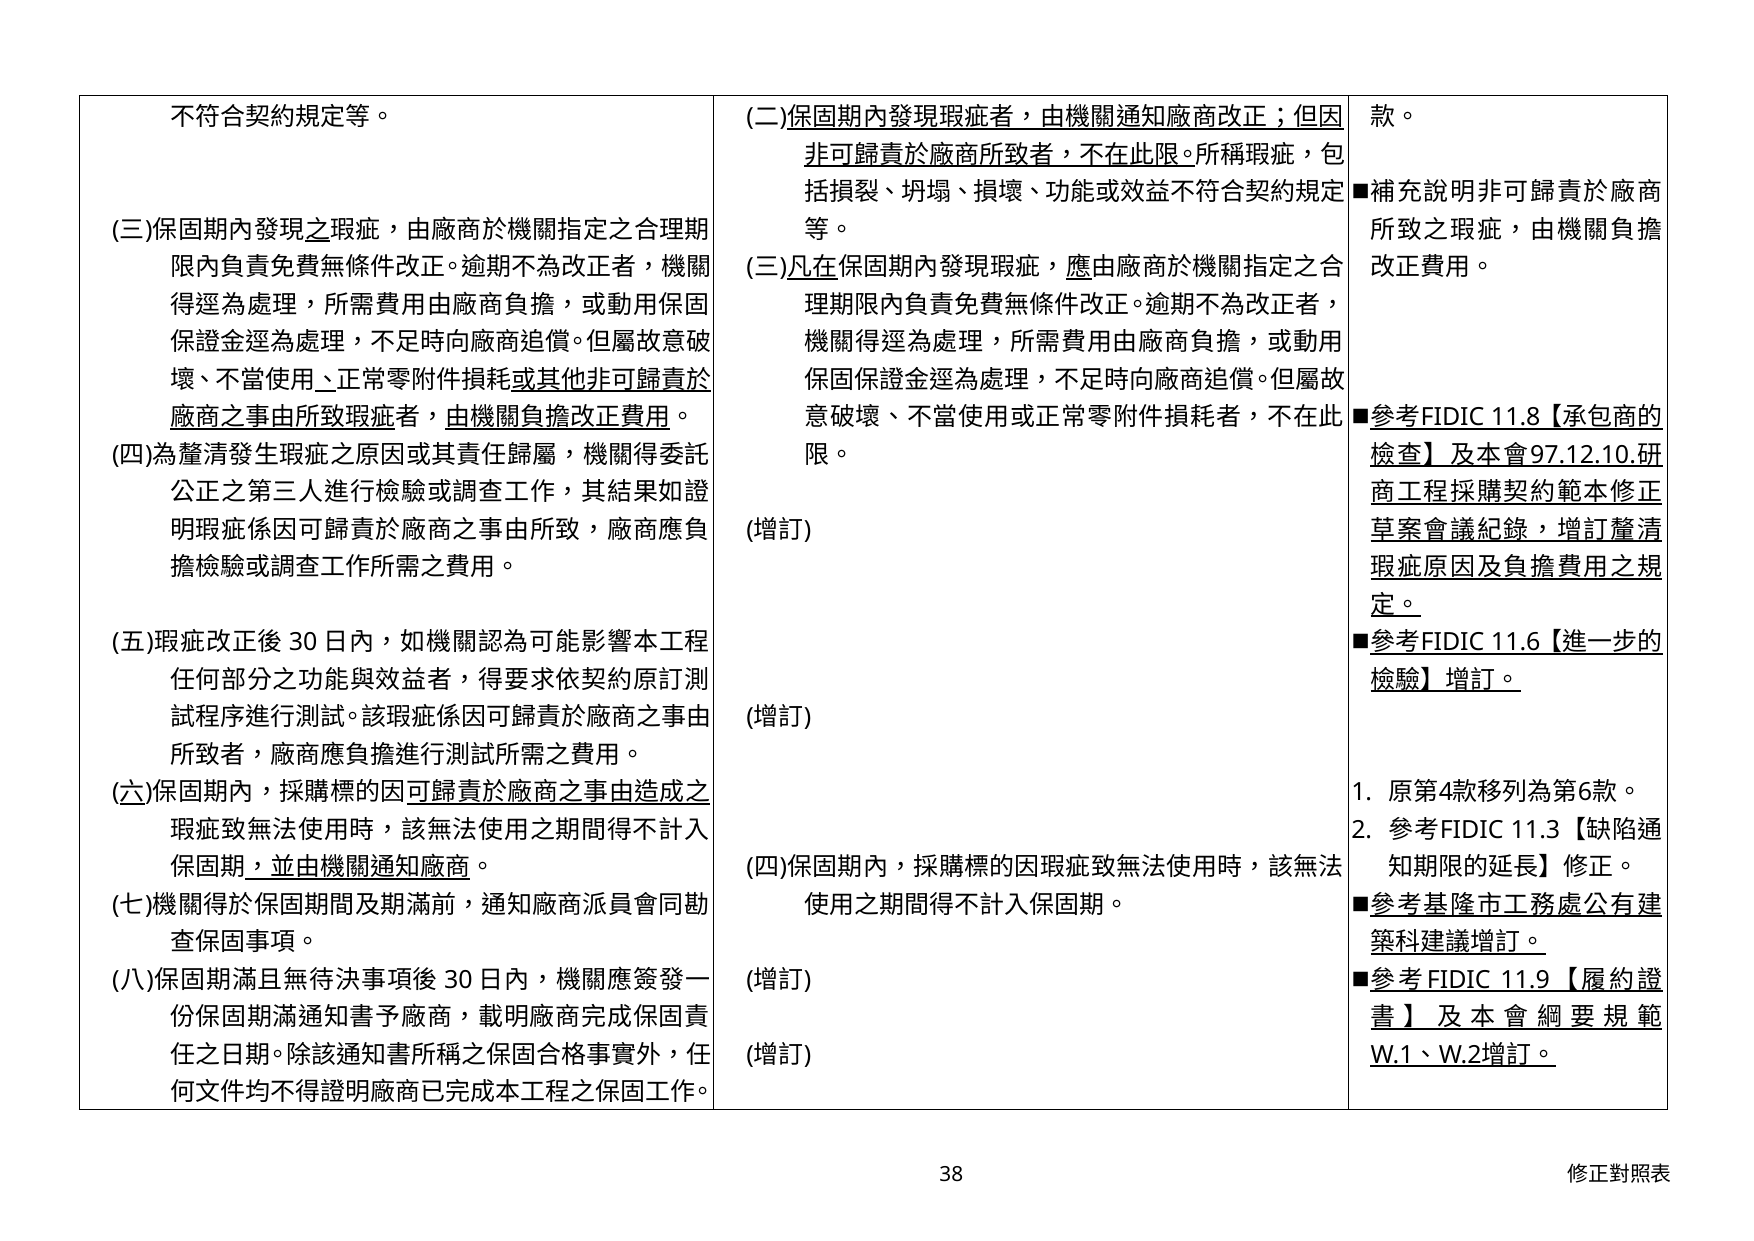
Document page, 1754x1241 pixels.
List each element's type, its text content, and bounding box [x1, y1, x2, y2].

table_cell 不符合契約規定等。 (三)保固期內發現之瑕疵，由廠商於機關指定之合理期限內負責免費無條件改正。逾期不為改正者，機關得逕為處理，所需費用由廠商負擔，或動用保固保證金逕為處理，不足時向廠商追償。但屬故意破壞、不當使用、正常零附件損耗或其他非可歸責於廠商之事由所致瑕疵者，由機關負擔改正費用。 (四)為釐清發生瑕疵之原因或其責任歸屬，機關得委託公正之第三人進行檢驗或調查工作，其結果如證明瑕疵係因可歸責於廠商之事由所致，廠商應負擔檢驗或調查工作所需之費用。 (五)瑕疵改正後30日內，如機關認為可能影響本工程任何部分之功能與效益者，得要求依契約原訂測試程序進行測試。該瑕疵係因可歸責於廠商之事由所致者，廠商應負擔進行測試所需之費用。 (六)保固期內，採購標的因可歸責於廠商之事由造成之瑕疵致無法使用時，該無法使用之期間得不計入保固期，並由機關通知廠商。 (七)機關得於保固期間及期滿前，通知廠商派員會同勘查保固事項。 (八)保固期滿且無待決事項後30日內，機關應簽發一份保固期滿通知書予廠商，載明廠商完成保固責任之日期。除該通知書所稱之保固合格事實外，任何文件均不得證明廠商已完成本工程之保固工作。 [80, 96, 713, 1109]
table_cell (二)保固期內發現瑕疵者，由機關通知廠商改正；但因非可歸責於廠商所致者，不在此限。所稱瑕疵，包括損裂、坍塌、損壞、功能或效益不符合契約規定等。 (三)凡在保固期內發現瑕疵，應由廠商於機關指定之合理期限內負責免費無條件改正。逾期不為改正者，機關得逕為處理，所需費用由廠商負擔，或動用保固保證金逕為處理，不足時向廠商追償。但屬故意破壞、不當使用或正常零附件損耗者，不在此限。 (增訂) (增訂) (四)保固期內，採購標的因瑕疵致無法使用時，該無法使用之期間得不計入保固期。 (增訂) (增訂) [714, 96, 1348, 1109]
table_cell 參考交通部及台北市美國商會建議修正。 本款僅定義瑕疵。發現瑕疵之處理規定已彙整於第3款。 補充說明非可歸責於廠商所致之瑕疵，由機關負擔改正費用。 參考FIDIC 11.8【承包商的檢查】及本會97.12.10.研商工程採購契約範本修正草案會議紀錄，增訂釐清瑕疵原因及負擔費用之規定。 參考FIDIC 11.6【進一步的檢驗】增訂。 原第4款移列為第6款。 參考FIDIC 11.3【缺陷通知期限的延長】修正。 參考基隆市工務處公有建築科建議增訂。 參考FIDIC 11.9【履約證書】及本會綱要規範W.1、W.2增訂。 參考FIDIC 11.11【現場的清理】增訂。 [1349, 96, 1667, 1109]
